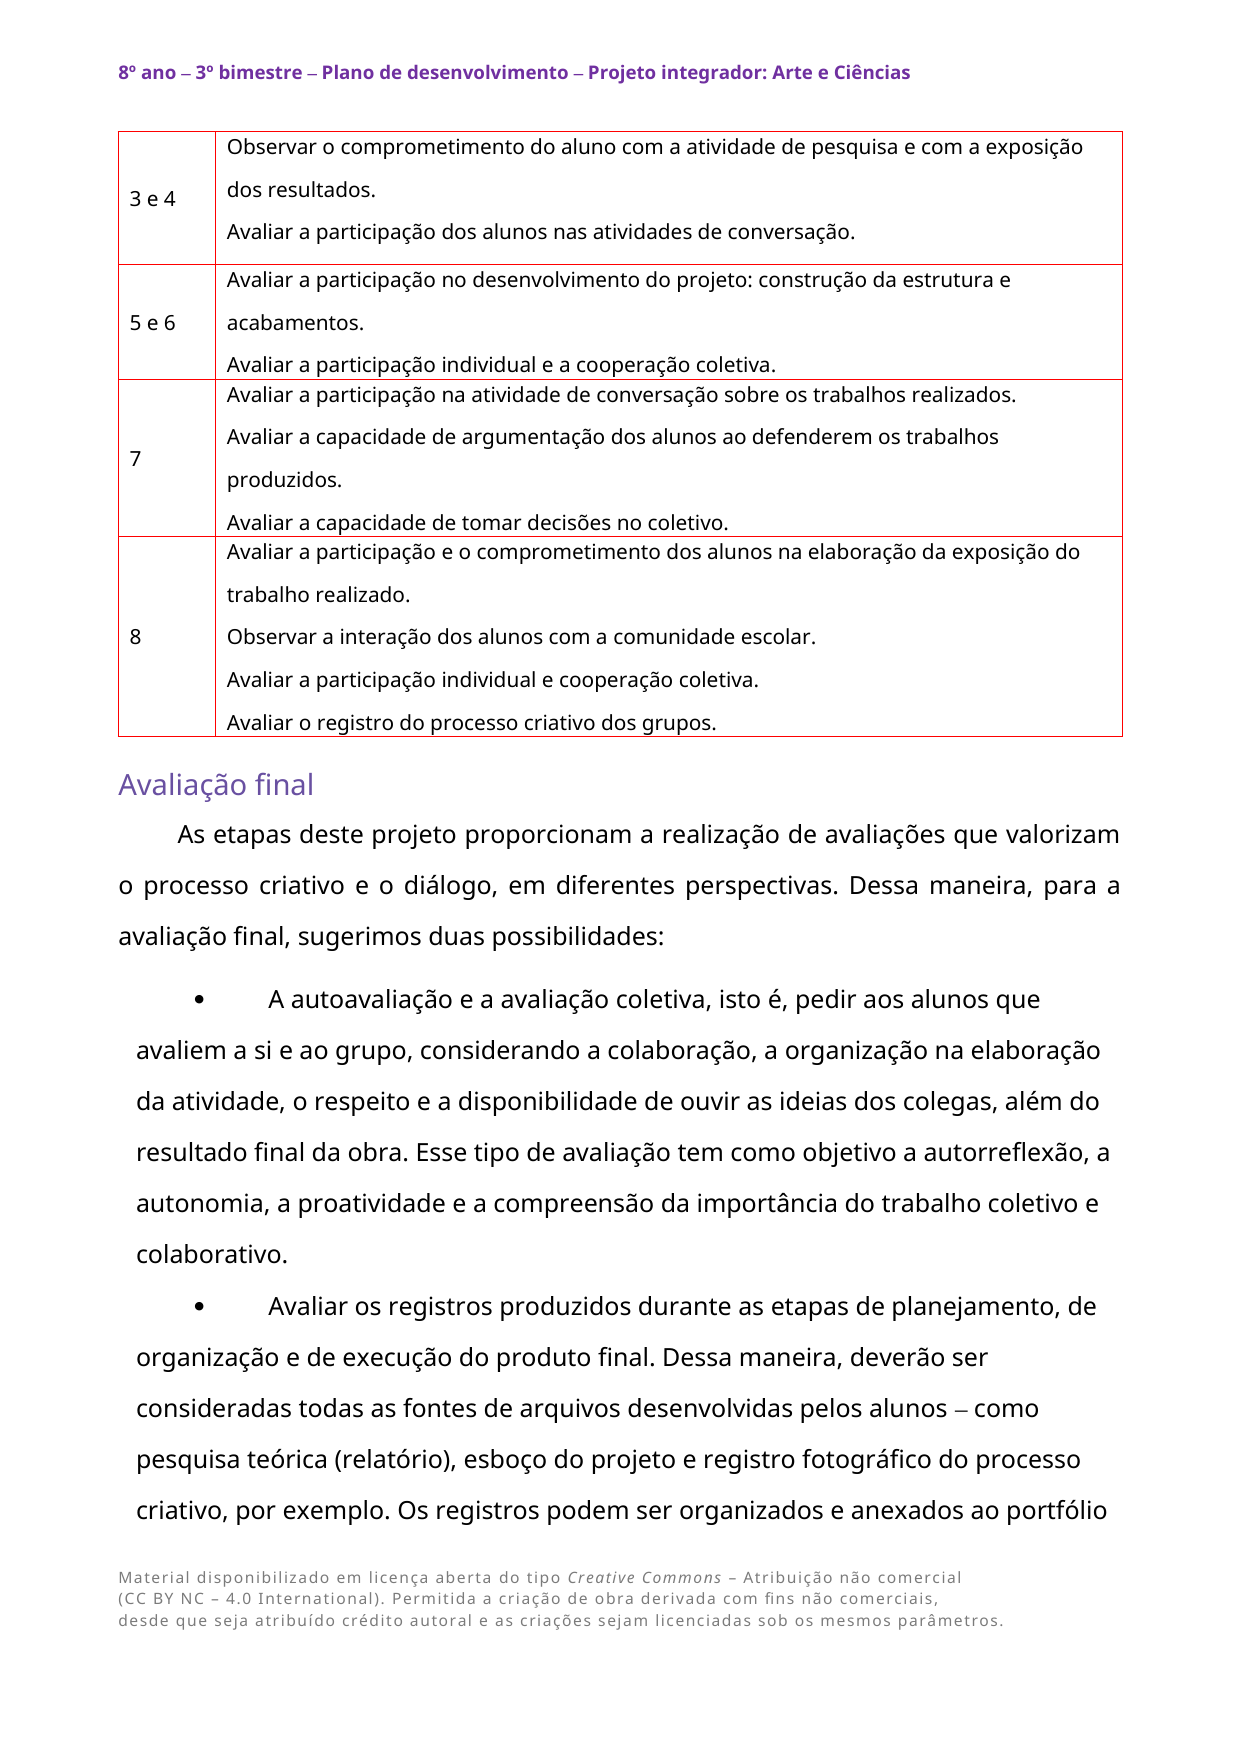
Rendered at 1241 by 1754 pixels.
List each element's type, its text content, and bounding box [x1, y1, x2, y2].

table_cell 8 [119, 537, 215, 736]
table_cell 5 e 6 [119, 265, 215, 379]
text As etapas deste projeto proporcionam a realização de avaliações que valorizam o processo criativo e o diálogo, em diferentes perspectivas. Dessa maneira, para a avaliação final, sugerimos duas possibilidades: [118, 816, 1122, 952]
table_cell Avaliar a participação no desenvolvimento do projeto: construção da estrutura e acabamentos. Avaliar a participação individual e a cooperação coletiva. [216, 265, 1122, 379]
list Avaliar os registros produzidos durante as etapas de planejamento, de organização e de execução do produto final. Dessa maneira, deverão ser consideradas todas as fontes de arquivos desenvolvidas pelos alunos – como pesquisa teórica (relatório), esboço do projeto e registro fotográfico do processo criativo, por exemplo. Os registros podem ser organizados e anexados ao portfólio [136, 1288, 1122, 1526]
table_cell Observar o comprometimento do aluno com a atividade de pesquisa e com a exposição dos resultados. Avaliar a participação dos alunos nas atividades de conversação. [216, 132, 1122, 264]
list A autoavaliação e a avaliação coletiva, isto é, pedir aos alunos que avaliem a si e ao grupo, considerando a colaboração, a organização na elaboração da atividade, o respeito e a disponibilidade de ouvir as ideias dos colegas, além do resultado final da obra. Esse tipo de avaliação tem como objetivo a autorreflexão, a autonomia, a proatividade e a compreensão da importância do trabalho coletivo e colaborativo. [136, 982, 1122, 1271]
table_cell Avaliar a participação e o comprometimento dos alunos na elaboração da exposição do trabalho realizado. Observar a interação dos alunos com a comunidade escolar. Avaliar a participação individual e cooperação coletiva. Avaliar o registro do processo criativo dos grupos. [216, 537, 1122, 736]
table_cell Avaliar a participação na atividade de conversação sobre os trabalhos realizados. Avaliar a capacidade de argumentação dos alunos ao defenderem os trabalhos produzidos. Avaliar a capacidade de tomar decisões no coletivo. [216, 380, 1122, 536]
table_cell 7 [119, 380, 215, 536]
table_cell 3 e 4 [119, 132, 215, 264]
subtitle Avaliação final [118, 762, 1122, 804]
